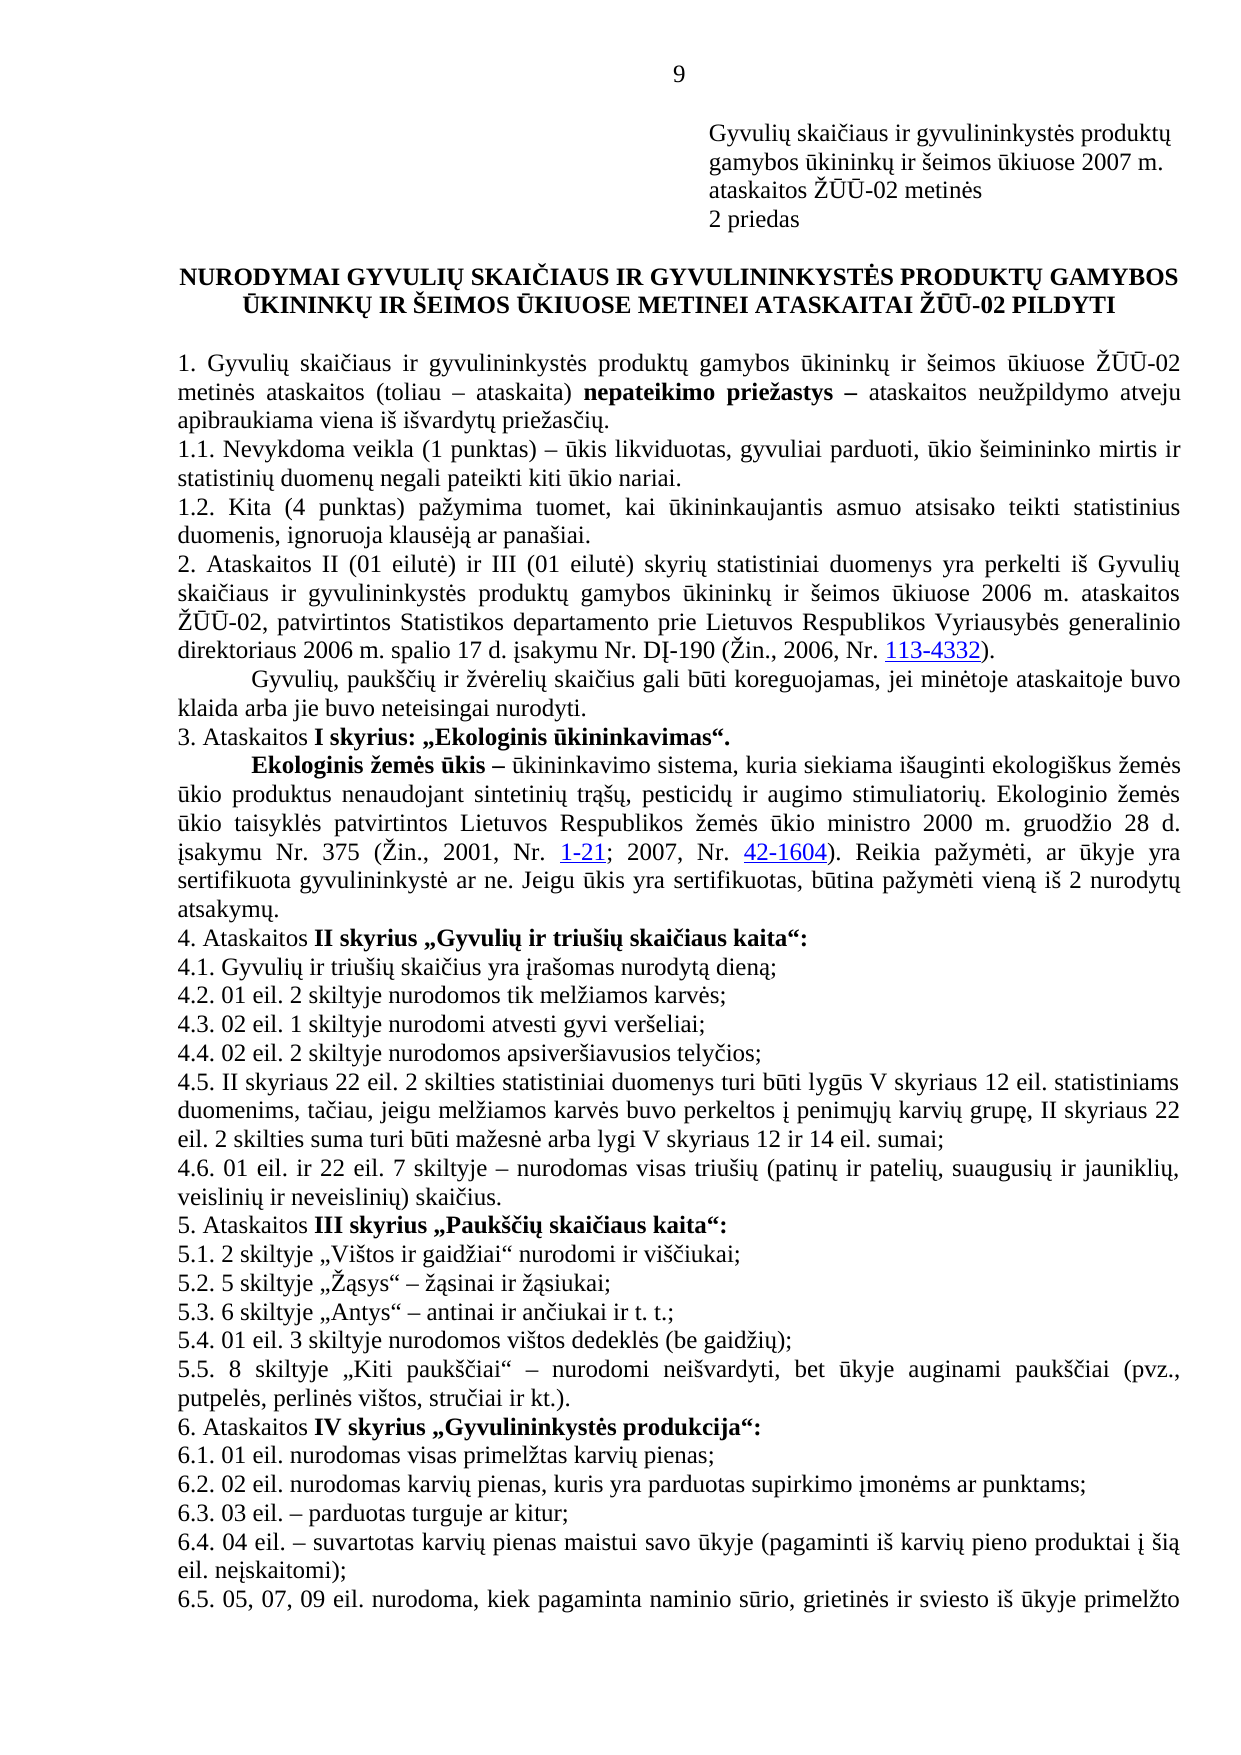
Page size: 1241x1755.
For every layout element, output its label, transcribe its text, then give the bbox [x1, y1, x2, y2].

text 4.6. 01 eil. ir 22 eil. 7 skiltyje – nurodomas visas triušių (patinų ir patelių, suaugusių ir jauniklių, veislinių ir neveislinių) skaičius. [177, 1153, 1181, 1211]
text 5.5. 8 skiltyje „Kiti paukščiai“ – nurodomi neišvardyti, bet ūkyje auginami paukščiai (pvz., putpelės, perlinės vištos, stručiai ir kt.). [177, 1354, 1181, 1412]
text 6.3. 03 eil. – parduotas turguje ar kitur; [177, 1498, 1181, 1527]
text ataskaitos ŽŪŪ-02 metinės [177, 176, 1181, 204]
text 4.2. 01 eil. 2 skiltyje nurodomos tik melžiamos karvės; [177, 981, 1181, 1009]
text 6.4. 04 eil. – suvartotas karvių pienas maistui savo ūkyje (pagaminti iš karvių pieno produktai į šią eil. neįskaitomi); [177, 1527, 1181, 1584]
text 4.1. Gyvulių ir triušių skaičius yra įrašomas nurodytą dieną; [177, 952, 1181, 981]
text 2 priedas [177, 204, 1181, 233]
text Gyvulių, paukščių ir žvėrelių skaičius gali būti koreguojamas, jei minėtoje ataskaitoje buvo klaida arba jie buvo neteisingai nurodyti. [177, 664, 1181, 722]
text 5. Ataskaitos III skyrius „Paukščių skaičiaus kaita“: [177, 1211, 1181, 1239]
text 5.1. 2 skiltyje „Vištos ir gaidžiai“ nurodomi ir viščiukai; [177, 1239, 1181, 1268]
text 4.5. II skyriaus 22 eil. 2 skilties statistiniai duomenys turi būti lygūs V skyriaus 12 eil. statistiniams duomenims, tačiau, jeigu melžiamos karvės buvo perkeltos į penimųjų karvių grupę, II skyriaus 22 eil. 2 skilties suma turi būti mažesnė arba lygi V skyriaus 12 ir 14 eil. sumai; [177, 1067, 1181, 1153]
text 5.4. 01 eil. 3 skiltyje nurodomos vištos dedeklės (be gaidžių); [177, 1326, 1181, 1354]
text 4. Ataskaitos II skyrius „Gyvulių ir triušių skaičiaus kaita“: [177, 923, 1181, 952]
text 6.1. 01 eil. nurodomas visas primelžtas karvių pienas; [177, 1441, 1181, 1469]
text Gyvulių skaičiaus ir gyvulininkystės produktų [177, 118, 1181, 147]
text 1. Gyvulių skaičiaus ir gyvulininkystės produktų gamybos ūkininkų ir šeimos ūkiuose ŽŪŪ-02 metinės ataskaitos (toliau – ataskaita) nepateikimo priežastys – ataskaitos neužpildymo atveju apibraukiama viena iš išvardytų priežasčių. [177, 348, 1181, 434]
text Ekologinis žemės ūkis – ūkininkavimo sistema, kuria siekiama išauginti ekologiškus žemės ūkio produktus nenaudojant sintetinių trąšų, pesticidų ir augimo stimuliatorių. Ekologinio žemės ūkio taisyklės patvirtintos Lietuvos Respublikos žemės ūkio ministro 2000 m. gruodžio 28 d. įsakymu Nr. 375 (Žin., 2001, Nr. 1-21; 2007, Nr. 42-1604). Reikia pažymėti, ar ūkyje yra sertifikuota gyvulininkystė ar ne. Jeigu ūkis yra sertifikuotas, būtina pažymėti vieną iš 2 nurodytų atsakymų. [177, 751, 1181, 923]
text 5.2. 5 skiltyje „Žąsys“ – žąsinai ir žąsiukai; [177, 1268, 1181, 1297]
text gamybos ūkininkų ir šeimos ūkiuose 2007 m. [177, 147, 1181, 176]
text 1.2. Kita (4 punktas) pažymima tuomet, kai ūkininkaujantis asmuo atsisako teikti statistinius duomenis, ignoruoja klausėją ar panašiai. [177, 492, 1181, 549]
text 3. Ataskaitos I skyrius: „Ekologinis ūkininkavimas“. [177, 722, 1181, 751]
text 2. Ataskaitos II (01 eilutė) ir III (01 eilutė) skyrių statistiniai duomenys yra perkelti iš Gyvulių skaičiaus ir gyvulininkystės produktų gamybos ūkininkų ir šeimos ūkiuose 2006 m. ataskaitos ŽŪŪ-02, patvirtintos Statistikos departamento prie Lietuvos Respublikos Vyriausybės generalinio direktoriaus 2006 m. spalio 17 d. įsakymu Nr. DĮ-190 (Žin., 2006, Nr. 113-4332). [177, 549, 1181, 664]
text 6.2. 02 eil. nurodomas karvių pienas, kuris yra parduotas supirkimo įmonėms ar punktams; [177, 1469, 1181, 1498]
text NURODYMAI GYVULIŲ SKAIČIAUS IR GYVULININKYSTĖS PRODUKTŲ GAMYBOS ŪKININKŲ IR ŠEIMOS ŪKIUOSE METINEI ATASKAITAI ŽŪŪ-02 PILDYTI [177, 262, 1181, 319]
text 1.1. Nevykdoma veikla (1 punktas) – ūkis likviduotas, gyvuliai parduoti, ūkio šeimininko mirtis ir statistinių duomenų negali pateikti kiti ūkio nariai. [177, 434, 1181, 492]
text 6. Ataskaitos IV skyrius „Gyvulininkystės produkcija“: [177, 1412, 1181, 1441]
text 5.3. 6 skiltyje „Antys“ – antinai ir ančiukai ir t. t.; [177, 1297, 1181, 1326]
text 4.4. 02 eil. 2 skiltyje nurodomos apsiveršiavusios telyčios; [177, 1038, 1181, 1067]
text 6.5. 05, 07, 09 eil. nurodoma, kiek pagaminta naminio sūrio, grietinės ir sviesto iš ūkyje primelžto [177, 1584, 1181, 1613]
text 4.3. 02 eil. 1 skiltyje nurodomi atvesti gyvi veršeliai; [177, 1009, 1181, 1038]
